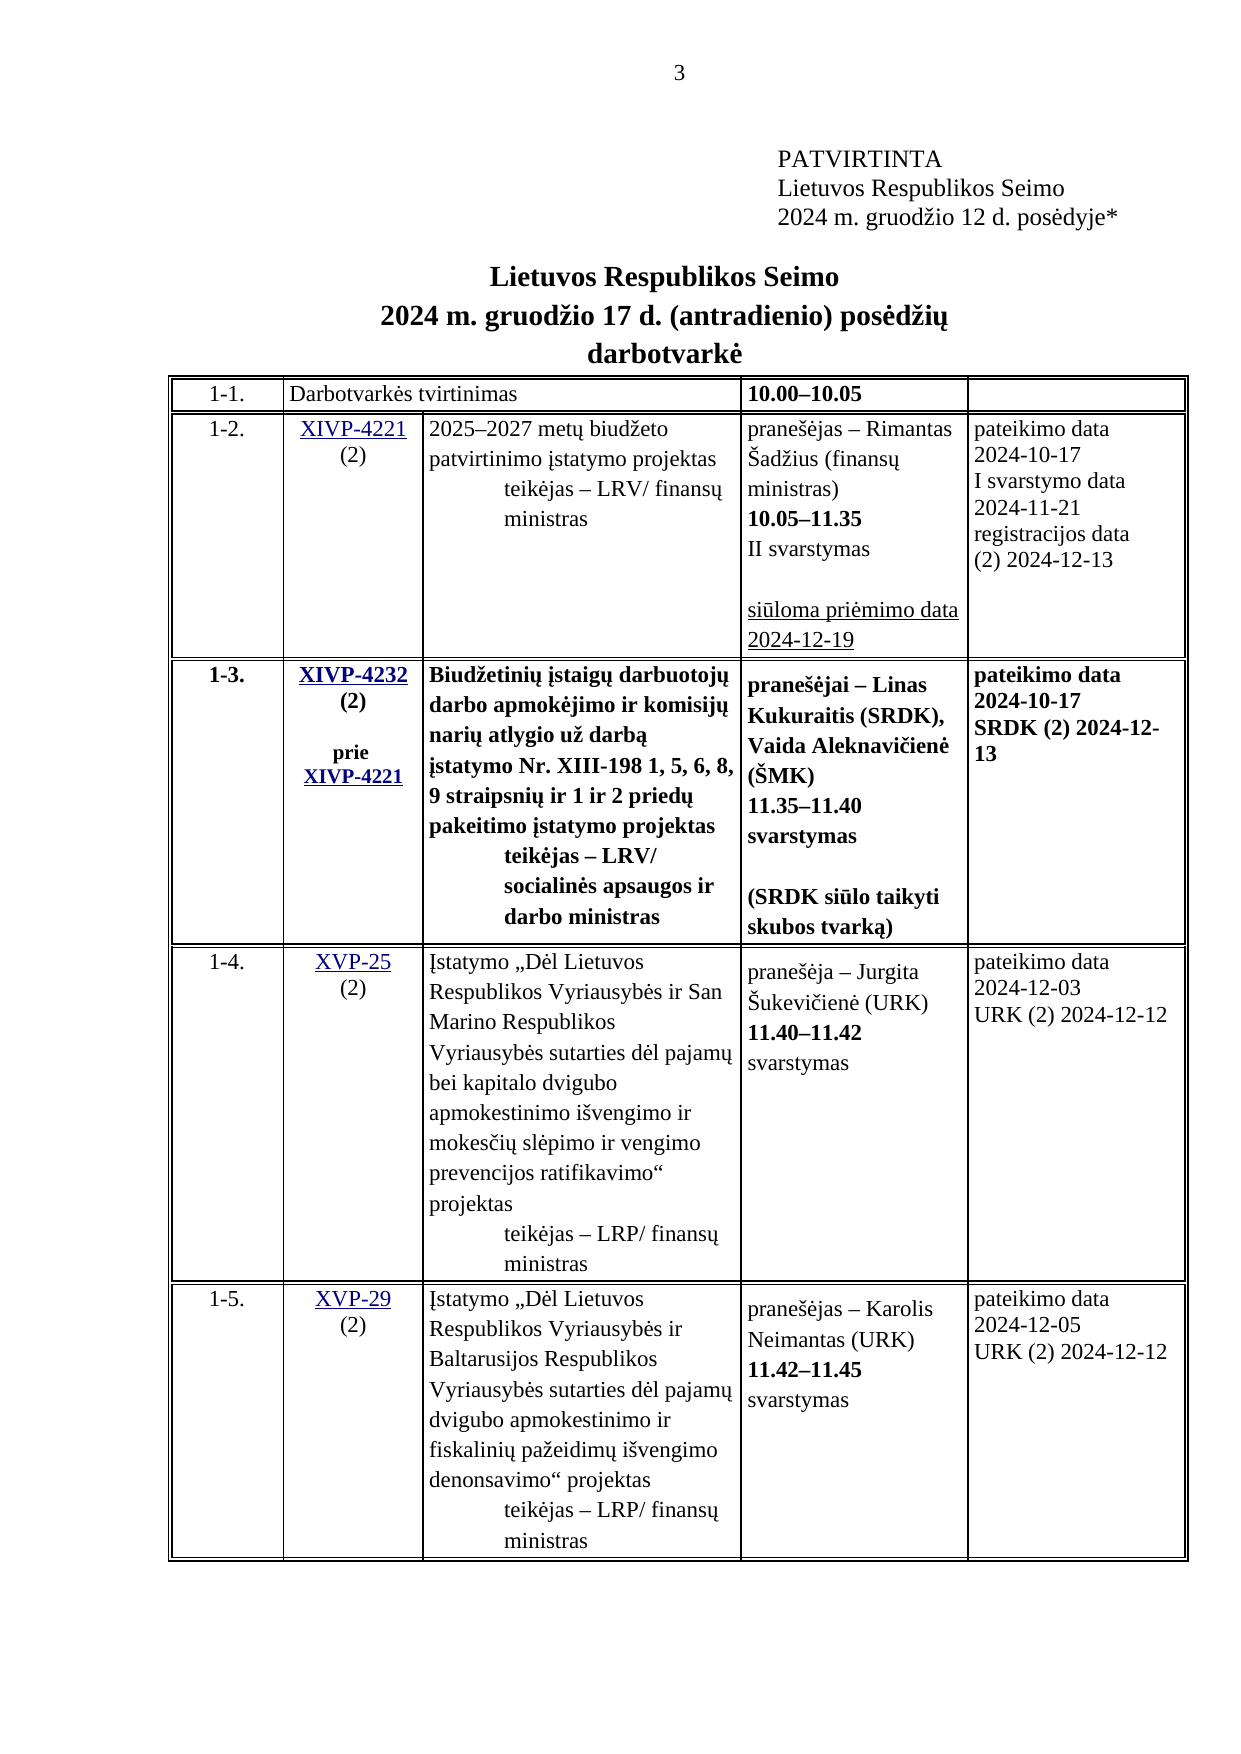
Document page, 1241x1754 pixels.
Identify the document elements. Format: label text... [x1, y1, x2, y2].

table_cell Įstatymo „Dėl Lietuvos Respublikos Vyriausybės ir Baltarusijos Respublikos Vyriausybės sutarties dėl pajamų dvigubo apmokestinimo ir fiskalinių pažeidimų išvengimo denonsavimo“ projektas teikėjas – LRP/ finansų ministras [424, 1285, 740, 1557]
table_cell 1-3. [173, 661, 283, 943]
table_cell pranešėjas – Rimantas Šadžius (finansų ministras) 10.05–11.35 II svarstymas siūloma priėmimo data 2024-12-19 [742, 415, 967, 656]
table_cell 1-2. [173, 415, 283, 656]
table_cell pateikimo data 2024-10-17 I svarstymo data 2024-11-21 registracijos data (2) 2024-12-13 [969, 415, 1184, 656]
text PATVIRTINTA [777, 144, 1152, 173]
table_cell pateikimo data 2024-10-17 SRDK (2) 2024-12-13 [969, 661, 1184, 943]
table_cell [1189, 656, 1240, 943]
table_cell XIVP-4232 (2) prie XIVP-4221 [284, 661, 422, 943]
table_header 1-1. [173, 380, 283, 410]
table_cell XVP-29 (2) [284, 1285, 422, 1557]
text 2024 m. gruodžio 12 d. posėdyje* [777, 202, 1152, 231]
table_cell XIVP-4221 (2) [284, 415, 422, 656]
table_cell pranešėjai – Linas Kukuraitis (SRDK), Vaida Aleknavičienė (ŠMK) 11.35–11.40 svarstymas (SRDK siūlo taikyti skubos tvarką) [742, 661, 967, 943]
table_cell Biudžetinių įstaigų darbuotojų darbo apmokėjimo ir komisijų narių atlygio už darbą įstatymo Nr. XIII-198 1, 5, 6, 8, 9 straipsnių ir 1 ir 2 priedų pakeitimo įstatymo projektas teikėjas – LRV/ socialinės apsaugos ir darbo ministras [424, 661, 740, 943]
table_header 10.00–10.05 [742, 380, 967, 410]
table_header [969, 380, 1184, 410]
table_cell 1-4. [173, 948, 283, 1280]
table_cell 1-5. [173, 1285, 283, 1557]
table_cell pateikimo data 2024-12-05 URK (2) 2024-12-12 [969, 1285, 1184, 1557]
table_header Darbotvarkės tvirtinimas [284, 380, 740, 410]
table_cell [1189, 943, 1240, 1280]
text Lietuvos Respublikos Seimo [177, 259, 1152, 293]
text darbotvarkė [177, 337, 1152, 370]
table_cell pranešėja – Jurgita Šukevičienė (URK) 11.40–11.42 svarstymas [742, 948, 967, 1280]
table_cell [1189, 410, 1240, 656]
table_cell [1189, 1280, 1240, 1557]
table_cell pateikimo data 2024-12-03 URK (2) 2024-12-12 [969, 948, 1184, 1280]
text Lietuvos Respublikos Seimo [777, 173, 1152, 202]
table_header [1189, 375, 1240, 410]
table_cell 2025–2027 metų biudžeto patvirtinimo įstatymo projektas teikėjas – LRV/ finansų ministras [424, 415, 740, 656]
table_cell pranešėjas – Karolis Neimantas (URK) 11.42–11.45 svarstymas [742, 1285, 967, 1557]
text 2024 m. gruodžio 17 d. (antradienio) posėdžių [177, 298, 1152, 332]
table_cell XVP-25 (2) [284, 948, 422, 1280]
table_cell Įstatymo „Dėl Lietuvos Respublikos Vyriausybės ir San Marino Respublikos Vyriausybės sutarties dėl pajamų bei kapitalo dvigubo apmokestinimo išvengimo ir mokesčių slėpimo ir vengimo prevencijos ratifikavimo“ projektas teikėjas – LRP/ finansų ministras [424, 948, 740, 1280]
